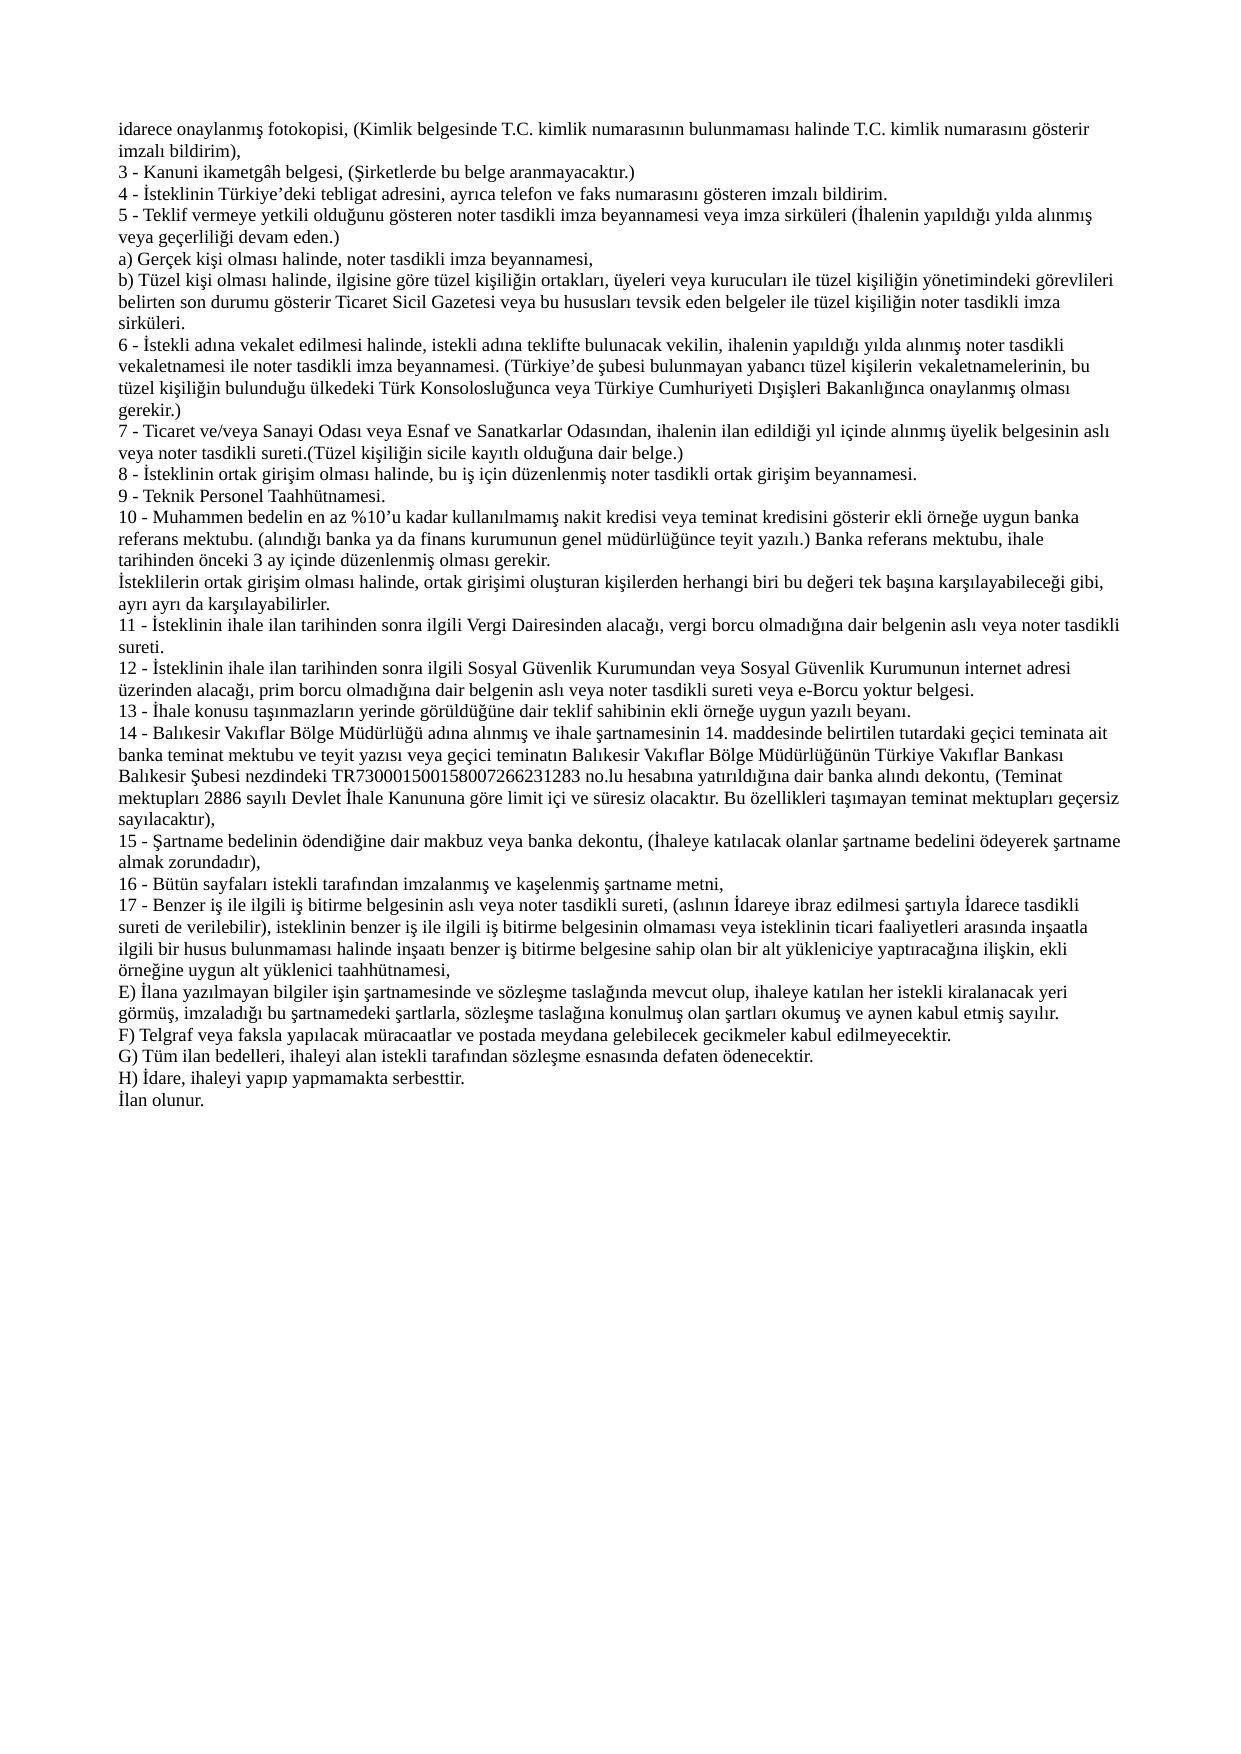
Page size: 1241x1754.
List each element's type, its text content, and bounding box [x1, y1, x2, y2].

text 14 - Balıkesir Vakıflar Bölge Müdürlüğü adına alınmış ve ihale şartnamesinin 14. maddesinde belirtilen tutardaki geçici teminata ait banka teminat mektubu ve teyit yazısı veya geçici teminatın Balıkesir Vakıflar Bölge Müdürlüğünün Türkiye Vakıflar Bankası Balıkesir Şubesi nezdindeki TR730001500158007266231283 no.lu hesabına yatırıldığına dair banka alındı dekontu, (Teminat mektupları 2886 sayılı Devlet İhale Kanununa göre limit içi ve süresiz olacaktır. Bu özellikleri taşımayan teminat mektupları geçersiz sayılacaktır), [118, 722, 1122, 830]
text 13 - İhale konusu taşınmazların yerinde görüldüğüne dair teklif sahibinin ekli örneğe uygun yazılı beyanı. [118, 700, 1122, 722]
text 3 - Kanuni ikametgâh belgesi, (Şirketlerde bu belge aranmayacaktır.) [118, 161, 1122, 183]
text 12 - İsteklinin ihale ilan tarihinden sonra ilgili Sosyal Güvenlik Kurumundan veya Sosyal Güvenlik Kurumunun internet adresi üzerinden alacağı, prim borcu olmadığına dair belgenin aslı veya noter tasdikli sureti veya e-Borcu yoktur belgesi. [118, 657, 1122, 700]
text b) Tüzel kişi olması halinde, ilgisine göre tüzel kişiliğin ortakları, üyeleri veya kurucuları ile tüzel kişiliğin yönetimindeki görevlileri belirten son durumu gösterir Ticaret Sicil Gazetesi veya bu hususları tevsik eden belgeler ile tüzel kişiliğin noter tasdikli imza sirküleri. [118, 269, 1122, 334]
text 6 - İstekli adına vekalet edilmesi halinde, istekli adına teklifte bulunacak vekilin, ihalenin yapıldığı yılda alınmış noter tasdikli vekaletnamesi ile noter tasdikli imza beyannamesi. (Türkiye’de şubesi bulunmayan yabancı tüzel kişilerin vekaletnamelerinin, bu tüzel kişiliğin bulunduğu ülkedeki Türk Konsolosluğunca veya Türkiye Cumhuriyeti Dışişleri Bakanlığınca onaylanmış olması gerekir.) [118, 334, 1122, 420]
text 9 - Teknik Personel Taahhütnamesi. [118, 485, 1122, 506]
text H) İdare, ihaleyi yapıp yapmamakta serbesttir. [118, 1067, 1122, 1088]
text 8 - İsteklinin ortak girişim olması halinde, bu iş için düzenlenmiş noter tasdikli ortak girişim beyannamesi. [118, 463, 1122, 485]
text İlan olunur. [118, 1088, 1122, 1110]
text E) İlana yazılmayan bilgiler işin şartnamesinde ve sözleşme taslağında mevcut olup, ihaleye katılan her istekli kiralanacak yeri görmüş, imzaladığı bu şartnamedeki şartlarla, sözleşme taslağına konulmuş olan şartları okumuş ve aynen kabul etmiş sayılır. [118, 981, 1122, 1024]
text 15 - Şartname bedelinin ödendiğine dair makbuz veya banka dekontu, (İhaleye katılacak olanlar şartname bedelini ödeyerek şartname almak zorundadır), [118, 830, 1122, 873]
text G) Tüm ilan bedelleri, ihaleyi alan istekli tarafından sözleşme esnasında defaten ödenecektir. [118, 1045, 1122, 1067]
text 4 - İsteklinin Türkiye’deki tebligat adresini, ayrıca telefon ve faks numarasını gösteren imzalı bildirim. [118, 183, 1122, 204]
text a) Gerçek kişi olması halinde, noter tasdikli imza beyannamesi, [118, 247, 1122, 269]
text 11 - İsteklinin ihale ilan tarihinden sonra ilgili Vergi Dairesinden alacağı, vergi borcu olmadığına dair belgenin aslı veya noter tasdikli sureti. [118, 614, 1122, 657]
text 7 - Ticaret ve/veya Sanayi Odası veya Esnaf ve Sanatkarlar Odasından, ihalenin ilan edildiği yıl içinde alınmış üyelik belgesinin aslı veya noter tasdikli sureti.(Tüzel kişiliğin sicile kayıtlı olduğuna dair belge.) [118, 420, 1122, 463]
text 5 - Teklif vermeye yetkili olduğunu gösteren noter tasdikli imza beyannamesi veya imza sirküleri (İhalenin yapıldığı yılda alınmış veya geçerliliği devam eden.) [118, 204, 1122, 247]
text idarece onaylanmış fotokopisi, (Kimlik belgesinde T.C. kimlik numarasının bulunmaması halinde T.C. kimlik numarasını gösterir imzalı bildirim), [118, 118, 1122, 161]
text 17 - Benzer iş ile ilgili iş bitirme belgesinin aslı veya noter tasdikli sureti, (aslının İdareye ibraz edilmesi şartıyla İdarece tasdikli sureti de verilebilir), isteklinin benzer iş ile ilgili iş bitirme belgesinin olmaması veya isteklinin ticari faaliyetleri arasında inşaatla ilgili bir husus bulunmaması halinde inşaatı benzer iş bitirme belgesine sahip olan bir alt yükleniciye yaptıracağına ilişkin, ekli örneğine uygun alt yüklenici taahhütnamesi, [118, 894, 1122, 981]
text 16 - Bütün sayfaları istekli tarafından imzalanmış ve kaşelenmiş şartname metni, [118, 873, 1122, 894]
text 10 - Muhammen bedelin en az %10’u kadar kullanılmamış nakit kredisi veya teminat kredisini gösterir ekli örneğe uygun banka referans mektubu. (alındığı banka ya da finans kurumunun genel müdürlüğünce teyit yazılı.) Banka referans mektubu, ihale tarihinden önceki 3 ay içinde düzenlenmiş olması gerekir. [118, 506, 1122, 571]
text İsteklilerin ortak girişim olması halinde, ortak girişimi oluşturan kişilerden herhangi biri bu değeri tek başına karşılayabileceği gibi, ayrı ayrı da karşılayabilirler. [118, 571, 1122, 614]
text F) Telgraf veya faksla yapılacak müracaatlar ve postada meydana gelebilecek gecikmeler kabul edilmeyecektir. [118, 1024, 1122, 1045]
